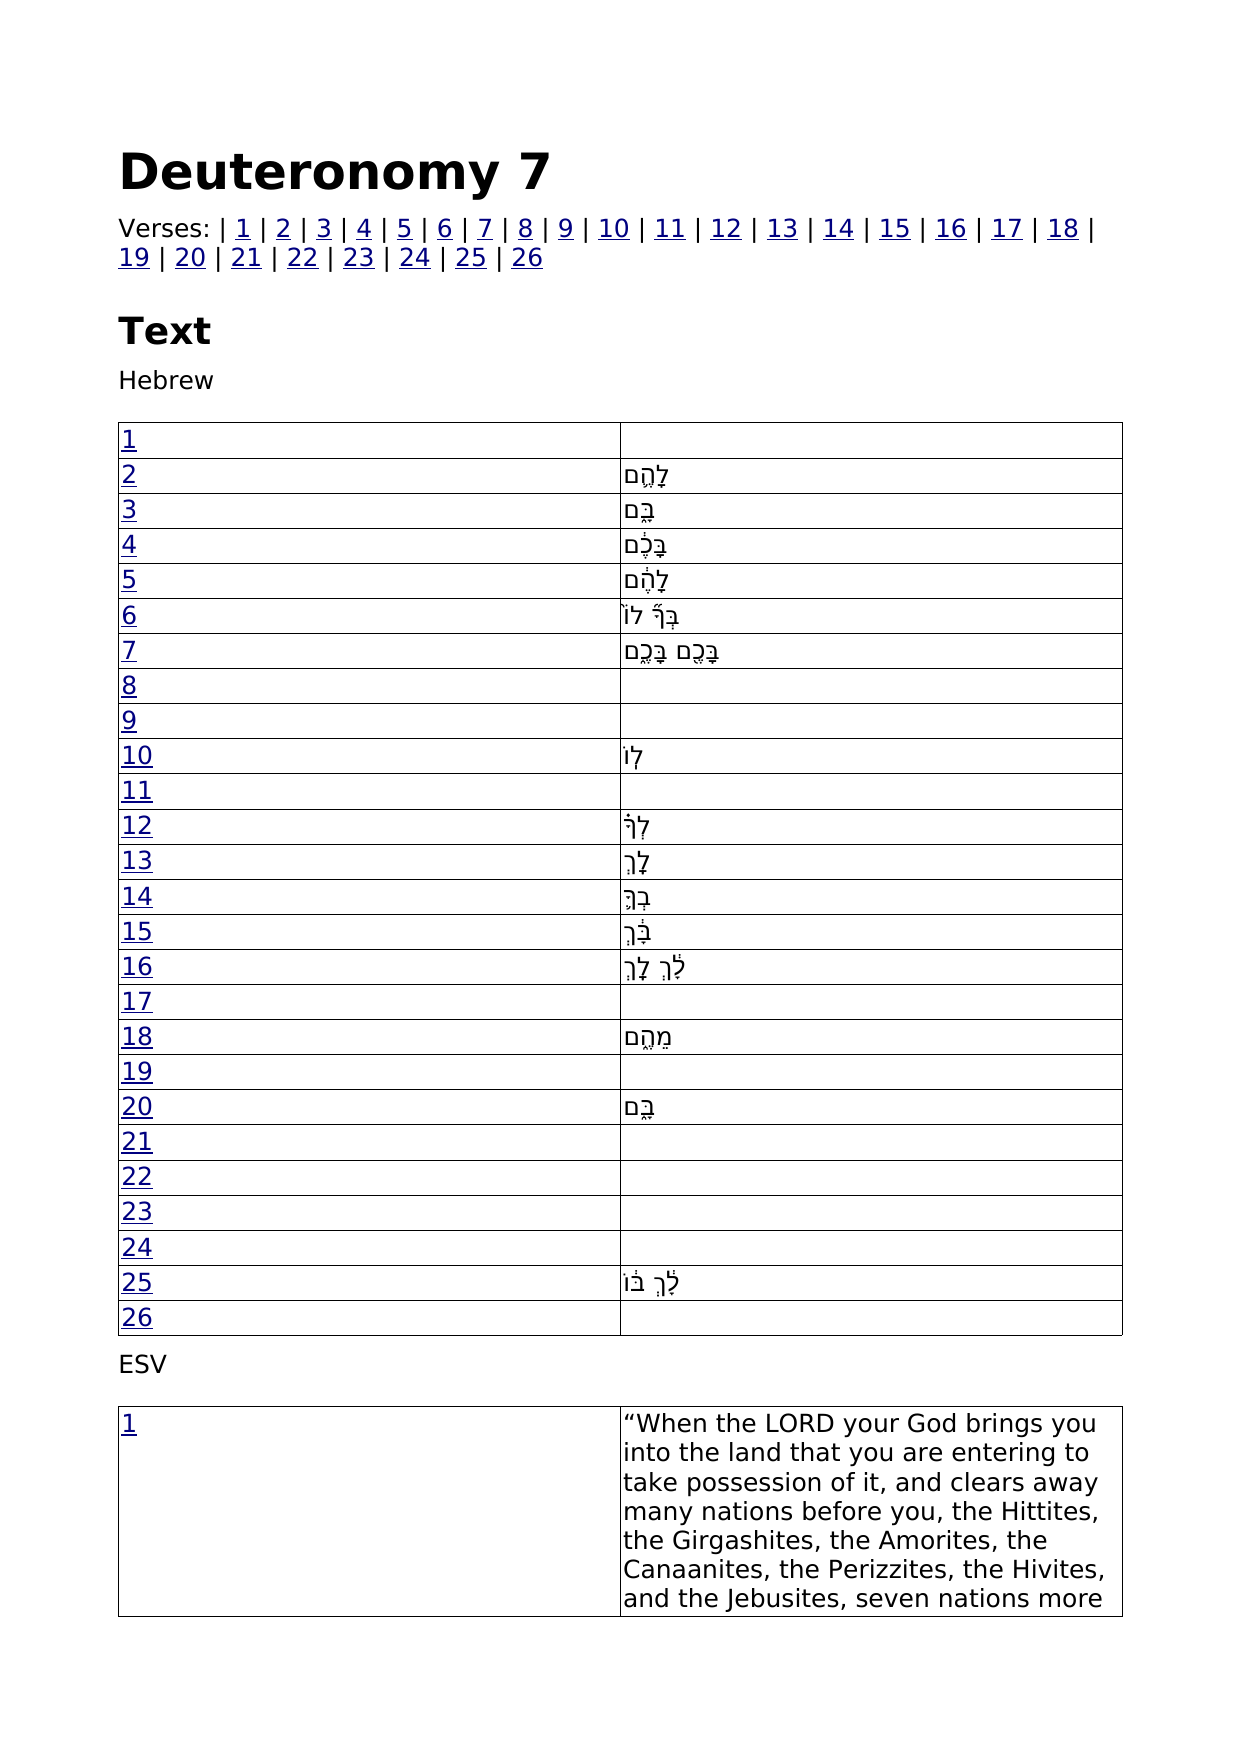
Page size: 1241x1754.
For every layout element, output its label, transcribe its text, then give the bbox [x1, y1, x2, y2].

table_cell 13 [119, 845, 620, 879]
table_cell בְּךָ֞ לוֹ֙ [621, 599, 1122, 633]
text Hebrew [118, 366, 1122, 395]
text Verses: | 1 | 2 | 3 | 4 | 5 | 6 | 7 | 8 | 9 | 10 | 11 | 12 | 13 | 14 | 15 | 16 | 17 | 18 | 19 | 20 | 21 | 22 | 23 | 24 | 25 | 26 [118, 214, 1122, 272]
table_cell [621, 985, 1122, 1019]
table_cell 22 [119, 1161, 620, 1194]
table_cell 11 [119, 774, 620, 808]
table_header [621, 423, 1122, 457]
table_cell לָֽךְ [621, 845, 1122, 879]
table_cell 6 [119, 599, 620, 633]
table_cell 7 [119, 634, 620, 668]
table_cell 26 [119, 1301, 620, 1335]
table_cell 5 [119, 564, 620, 598]
table_cell 19 [119, 1055, 620, 1089]
table_cell בָּכֶ֔ם [621, 529, 1122, 563]
table_cell לָהֶ֛ם [621, 459, 1122, 492]
table_cell מֵהֶ֑ם [621, 1020, 1122, 1054]
table_cell 4 [119, 529, 620, 563]
table_cell בָּכֶ֖ם בָּכֶ֑ם [621, 634, 1122, 668]
table_cell [621, 1055, 1122, 1089]
table_cell לֽוֹ [621, 739, 1122, 773]
table_cell [621, 1161, 1122, 1194]
table_cell בָּ֑ם [621, 494, 1122, 528]
table_header “When the LORD your God brings you into the land that you are entering to take possession of it, and clears away many nations before you, the Hittites, the Girgashites, the Amorites, the Canaanites, the Perizzites, the Hivites, and the Jebusites, seven nations more [621, 1407, 1122, 1616]
table_cell 14 [119, 880, 620, 914]
table_cell [621, 1301, 1122, 1335]
table_cell 20 [119, 1090, 620, 1124]
table_cell 17 [119, 985, 620, 1019]
table_cell 3 [119, 494, 620, 528]
table_cell [621, 704, 1122, 738]
table_cell בָּ֔ךְ [621, 915, 1122, 949]
subtitle Text [118, 310, 1122, 353]
table_cell 25 [119, 1266, 620, 1300]
table_cell 24 [119, 1231, 620, 1265]
table_cell 21 [119, 1125, 620, 1159]
table_header 1 [119, 423, 620, 457]
table_cell בְךָ֛ [621, 880, 1122, 914]
table_cell 2 [119, 459, 620, 492]
table_cell 9 [119, 704, 620, 738]
table_cell [621, 1125, 1122, 1159]
table_cell 23 [119, 1196, 620, 1230]
table_cell לָהֶ֔ם [621, 564, 1122, 598]
table_cell 8 [119, 669, 620, 703]
table_cell [621, 669, 1122, 703]
text ESV [118, 1350, 1122, 1379]
table_cell לָ֔ךְ בּ֔וֹ [621, 1266, 1122, 1300]
table_cell 10 [119, 739, 620, 773]
table_cell 15 [119, 915, 620, 949]
table_cell 16 [119, 950, 620, 984]
subtitle Deuteronomy 7 [118, 143, 1122, 201]
table_cell [621, 774, 1122, 808]
table_header 1 [119, 1407, 620, 1616]
table_cell בָּ֑ם [621, 1090, 1122, 1124]
table_cell לְךָ֗ [621, 810, 1122, 843]
table_cell לָ֔ךְ לָֽךְ [621, 950, 1122, 984]
table_cell 12 [119, 810, 620, 843]
table_cell [621, 1196, 1122, 1230]
table_cell 18 [119, 1020, 620, 1054]
table_cell [621, 1231, 1122, 1265]
